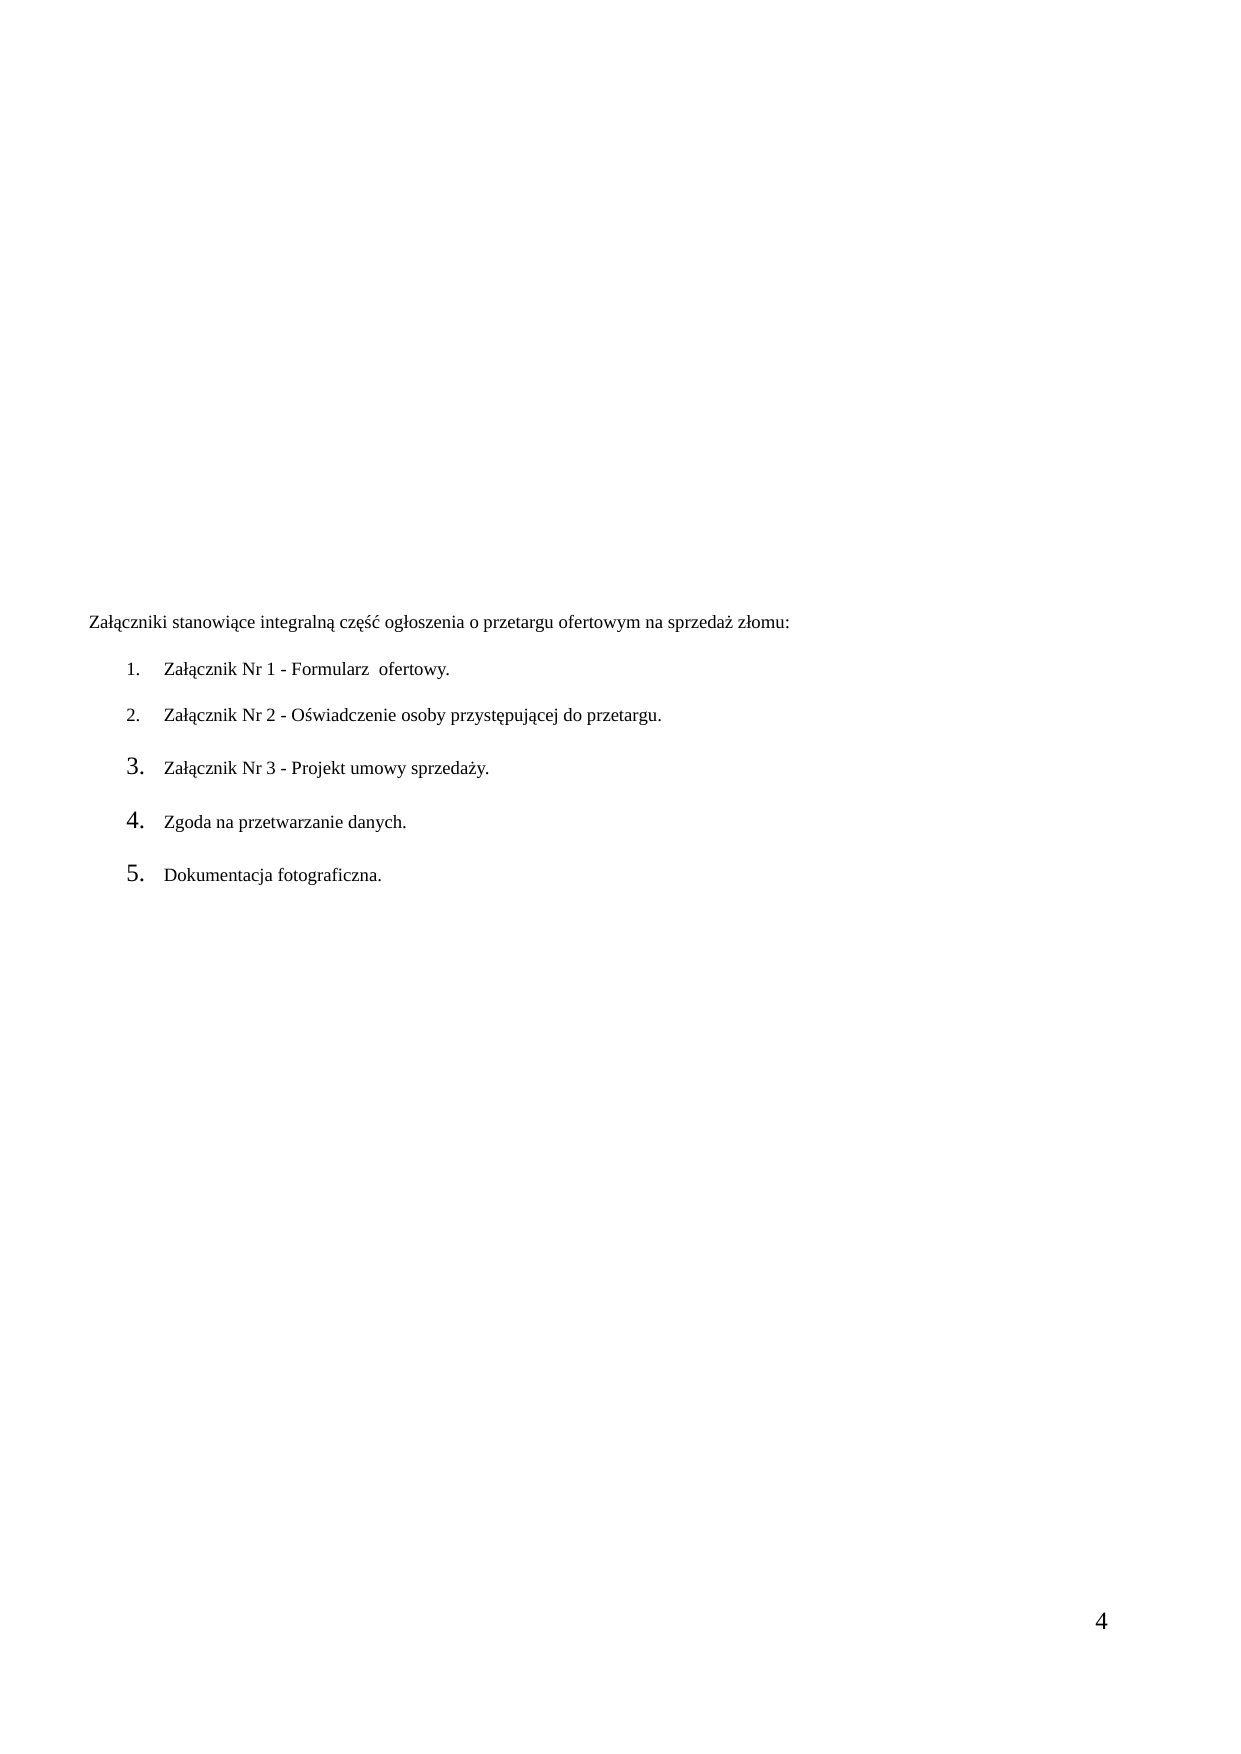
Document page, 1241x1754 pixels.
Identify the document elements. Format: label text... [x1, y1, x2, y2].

list Załącznik Nr 2 - Oświadczenie osoby przystępującej do przetargu. [126, 704, 1107, 726]
list Załącznik Nr 1 - Formularz ofertowy. [126, 658, 1107, 679]
list Załącznik Nr 3 - Projekt umowy sprzedaży. [126, 751, 1107, 780]
list Zgoda na przetwarzanie danych. [126, 805, 1107, 833]
list Dokumentacja fotograficzna. [126, 858, 1107, 887]
text Załączniki stanowiące integralną część ogłoszenia o przetargu ofertowym na sprzedaż złomu: [88, 611, 1107, 633]
